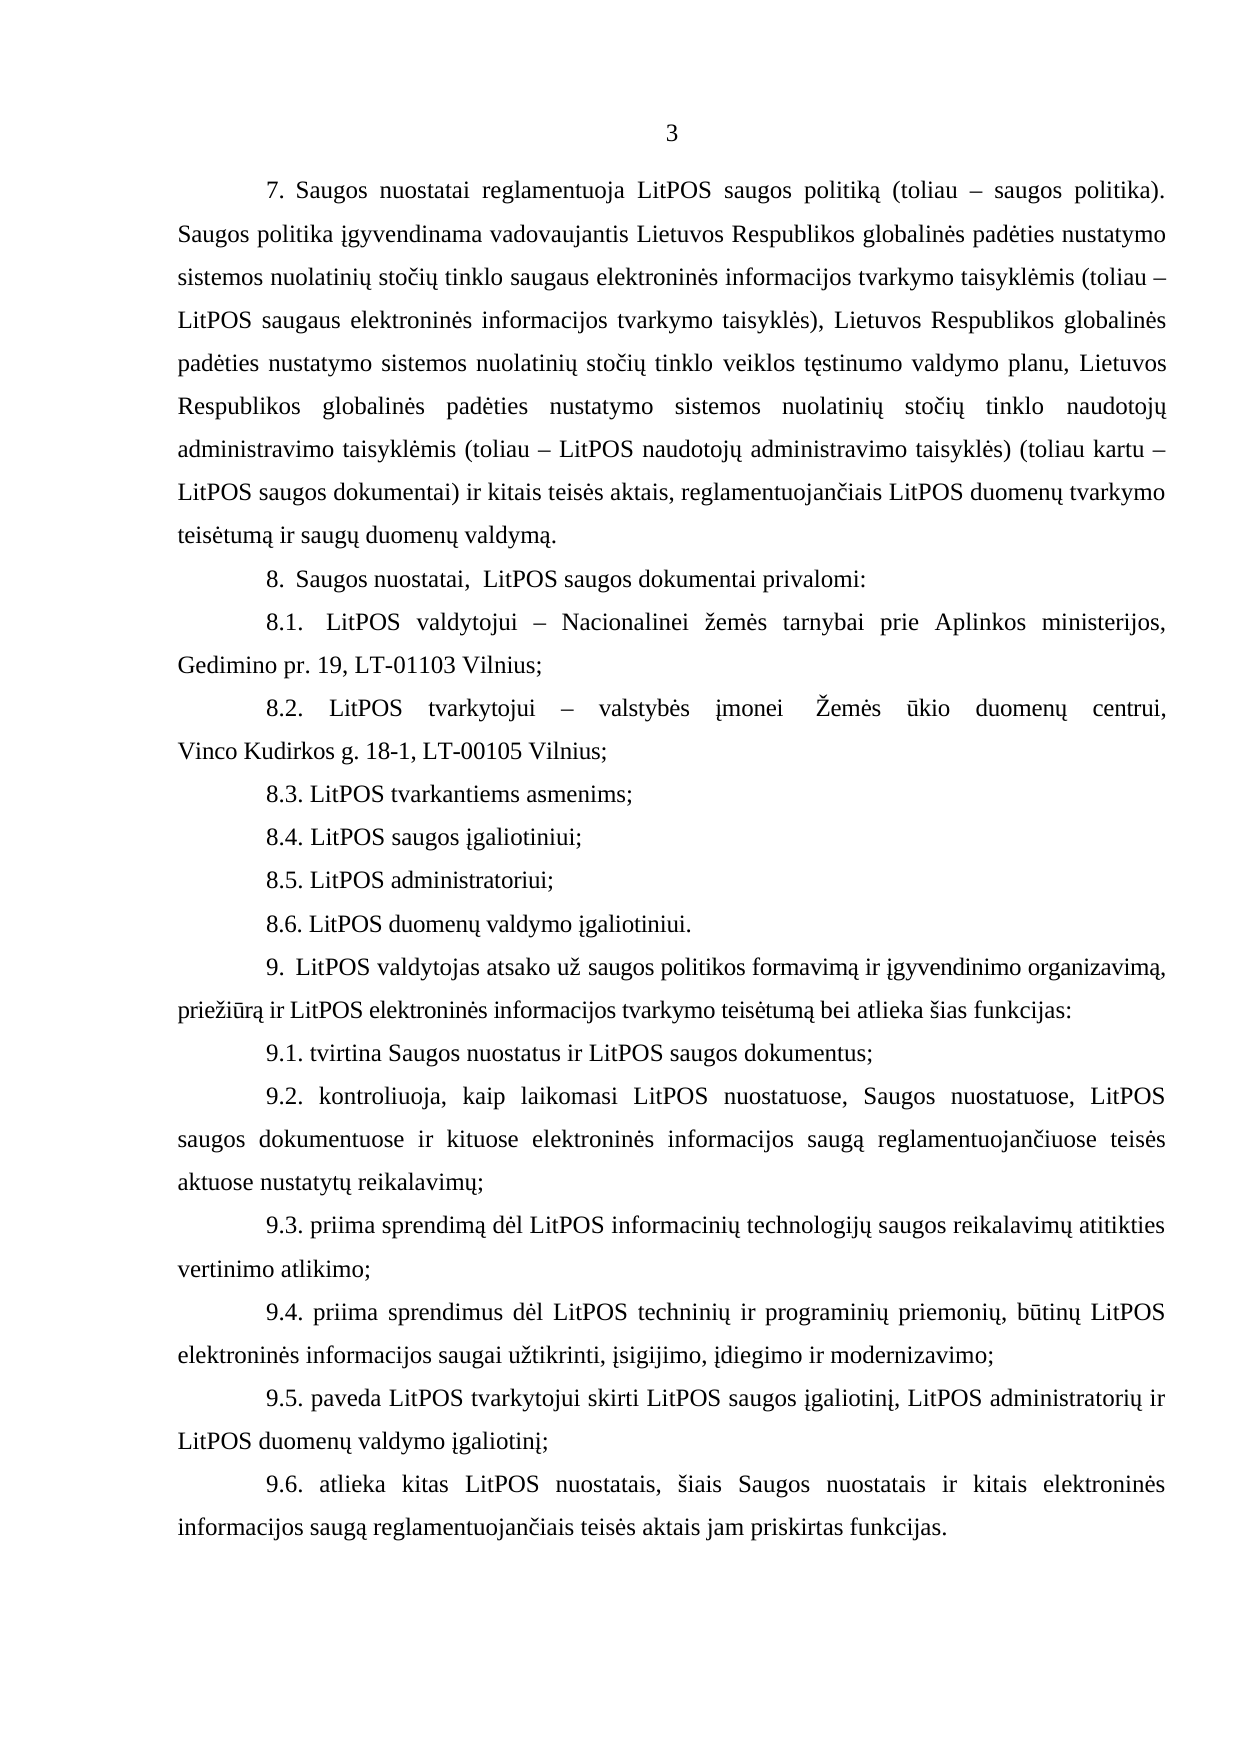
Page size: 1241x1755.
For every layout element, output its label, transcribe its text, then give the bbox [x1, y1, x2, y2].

text 8.5. LitPOS administratoriui; [177, 866, 1166, 894]
text 9. LitPOS valdytojas atsako už saugos politikos formavimą ir įgyvendinimo organizavimą, priežiūrą ir LitPOS elektroninės informacijos tvarkymo teisėtumą bei atlieka šias funkcijas: [177, 952, 1166, 1024]
text 9.3. priima sprendimą dėl LitPOS informacinių technologijų saugos reikalavimų atitikties vertinimo atlikimo; [177, 1211, 1166, 1282]
text 9.1. tvirtina Saugos nuostatus ir LitPOS saugos dokumentus; [177, 1038, 1166, 1067]
text 8.6. LitPOS duomenų valdymo įgaliotiniui. [177, 909, 1166, 937]
text 8.1. LitPOS valdytojui – Nacionalinei žemės tarnybai prie Aplinkos ministerijos, Gedimino pr. 19, LT-01103 Vilnius; [177, 607, 1166, 679]
text 9.6. atlieka kitas LitPOS nuostatais, šiais Saugos nuostatais ir kitais elektroninės informacijos saugą reglamentuojančiais teisės aktais jam priskirtas funkcijas. [177, 1469, 1166, 1541]
text 8. Saugos nuostatai, LitPOS saugos dokumentai privalomi: [177, 564, 1166, 592]
text 9.5. paveda LitPOS tvarkytojui skirti LitPOS saugos įgaliotinį, LitPOS administratorių ir LitPOS duomenų valdymo įgaliotinį; [177, 1383, 1166, 1455]
text 9.2. kontroliuoja, kaip laikomasi LitPOS nuostatuose, Saugos nuostatuose, LitPOS saugos dokumentuose ir kituose elektroninės informacijos saugą reglamentuojančiuose teisės aktuose nustatytų reikalavimų; [177, 1081, 1166, 1196]
text 8.3. LitPOS tvarkantiems asmenims; [177, 779, 1166, 808]
text 8.2. LitPOS tvarkytojui – valstybės įmonei Žemės ūkio duomenų centrui, Vinco Kudirkos g. 18-1, LT-00105 Vilnius; [177, 693, 1166, 765]
text 9.4. priima sprendimus dėl LitPOS techninių ir programinių priemonių, būtinų LitPOS elektroninės informacijos saugai užtikrinti, įsigijimo, įdiegimo ir modernizavimo; [177, 1297, 1166, 1369]
text 8.4. LitPOS saugos įgaliotiniui; [177, 822, 1166, 851]
text 7. Saugos nuostatai reglamentuoja LitPOS saugos politiką (toliau – saugos politika). Saugos politika įgyvendinama vadovaujantis Lietuvos Respublikos globalinės padėties nustatymo sistemos nuolatinių stočių tinklo saugaus elektroninės informacijos tvarkymo taisyklėmis (toliau – LitPOS saugaus elektroninės informacijos tvarkymo taisyklės), Lietuvos Respublikos globalinės padėties nustatymo sistemos nuolatinių stočių tinklo veiklos tęstinumo valdymo planu, Lietuvos Respublikos globalinės padėties nustatymo sistemos nuolatinių stočių tinklo naudotojų administravimo taisyklėmis (toliau – LitPOS naudotojų administravimo taisyklės) (toliau kartu – LitPOS saugos dokumentai) ir kitais teisės aktais, reglamentuojančiais LitPOS duomenų tvarkymo teisėtumą ir saugų duomenų valdymą. [177, 176, 1166, 549]
